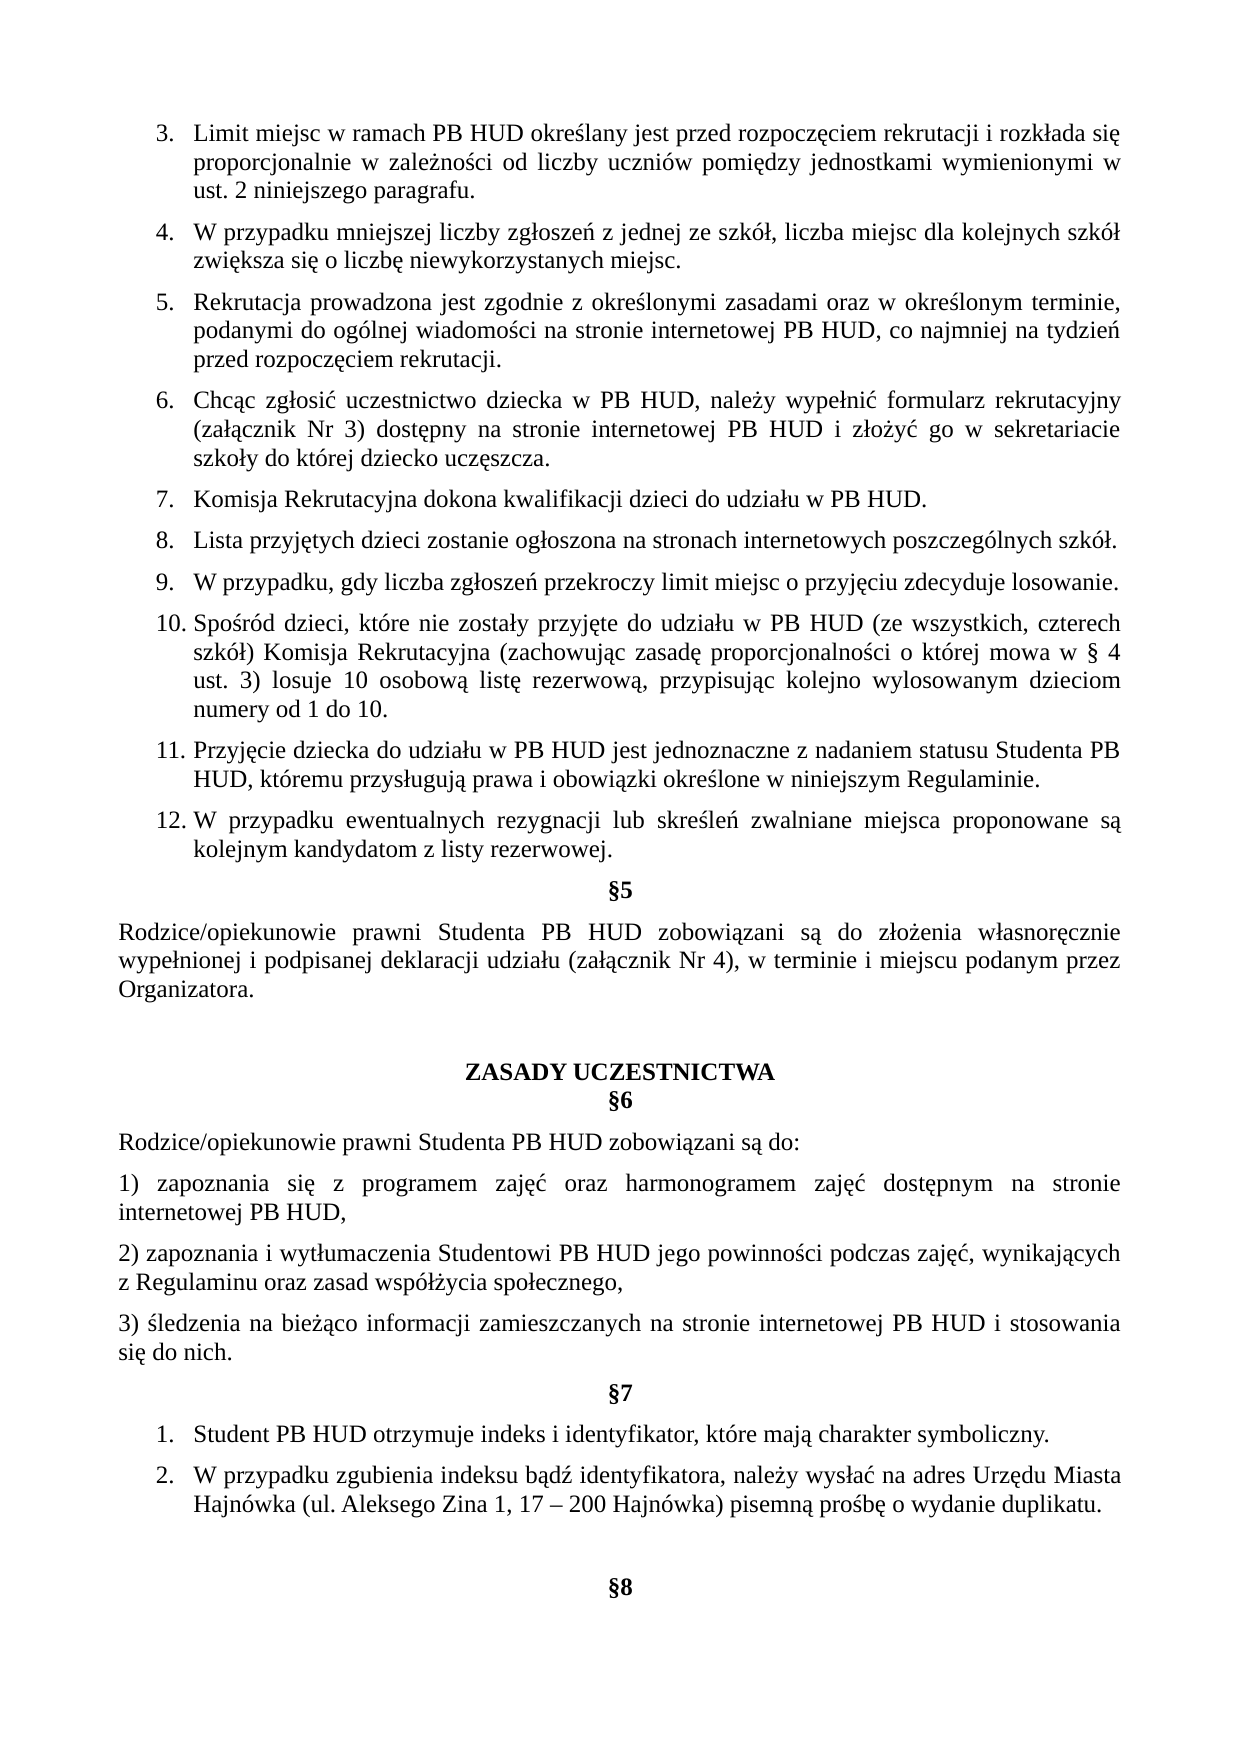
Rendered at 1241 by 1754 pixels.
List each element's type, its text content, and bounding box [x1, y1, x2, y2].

list Lista przyjętych dzieci zostanie ogłoszona na stronach internetowych poszczególnych szkół. [156, 526, 1122, 554]
list W przypadku, gdy liczba zgłoszeń przekroczy limit miejsc o przyjęciu zdecyduje losowanie. [156, 567, 1122, 596]
list W przypadku ewentualnych rezygnacji lub skreśleń zwalniane miejsca proponowane są kolejnym kandydatom z listy rezerwowej. [156, 806, 1122, 863]
list Spośród dzieci, które nie zostały przyjęte do udziału w PB HUD (ze wszystkich, czterech szkół) Komisja Rekrutacyjna (zachowując zasadę proporcjonalności o której mowa w § 4 ust. 3) losuje 10 osobową listę rezerwową, przypisując kolejno wylosowanym dzieciom numery od 1 do 10. [156, 608, 1122, 723]
text 3) śledzenia na bieżąco informacji zamieszczanych na stronie internetowej PB HUD i stosowania się do nich. [118, 1308, 1122, 1366]
list Chcąc zgłosić uczestnictwo dziecka w PB HUD, należy wypełnić formularz rekrutacyjny (załącznik Nr 3) dostępny na stronie internetowej PB HUD i złożyć go w sekretariacie szkoły do której dziecko uczęszcza. [156, 386, 1122, 472]
list Przyjęcie dziecka do udziału w PB HUD jest jednoznaczne z nadaniem statusu Studenta PB HUD, któremu przysługują prawa i obowiązki określone w niniejszym Regulaminie. [156, 736, 1122, 793]
list Komisja Rekrutacyjna dokona kwalifikacji dzieci do udziału w PB HUD. [156, 484, 1122, 513]
text §5 [118, 876, 1122, 904]
list Student PB HUD otrzymuje indeks i identyfikator, które mają charakter symboliczny. [156, 1419, 1122, 1448]
text 1) zapoznania się z programem zajęć oraz harmonogramem zajęć dostępnym na stronie internetowej PB HUD, [118, 1168, 1122, 1226]
text ZASADY UCZESTNICTWA §6 [118, 1057, 1122, 1114]
list W przypadku mniejszej liczby zgłoszeń z jednej ze szkół, liczba miejsc dla kolejnych szkół zwiększa się o liczbę niewykorzystanych miejsc. [156, 217, 1122, 274]
text §7 [118, 1378, 1122, 1407]
text 2) zapoznania i wytłumaczenia Studentowi PB HUD jego powinności podczas zajęć, wynikających z Regulaminu oraz zasad współżycia społecznego, [118, 1238, 1122, 1296]
text §8 [118, 1572, 1122, 1601]
text Rodzice/opiekunowie prawni Studenta PB HUD zobowiązani są do złożenia własnoręcznie wypełnionej i podpisanej deklaracji udziału (załącznik Nr 4), w terminie i miejscu podanym przez Organizatora. [118, 917, 1122, 1003]
list Limit miejsc w ramach PB HUD określany jest przed rozpoczęciem rekrutacji i rozkłada się proporcjonalnie w zależności od liczby uczniów pomiędzy jednostkami wymienionymi w ust. 2 niniejszego paragrafu. [156, 118, 1122, 204]
list W przypadku zgubienia indeksu bądź identyfikatora, należy wysłać na adres Urzędu Miasta Hajnówka (ul. Aleksego Zina 1, 17 – 200 Hajnówka) pisemną prośbę o wydanie duplikatu. [156, 1461, 1122, 1518]
list Rekrutacja prowadzona jest zgodnie z określonymi zasadami oraz w określonym terminie, podanymi do ogólnej wiadomości na stronie internetowej PB HUD, co najmniej na tydzień przed rozpoczęciem rekrutacji. [156, 287, 1122, 373]
text Rodzice/opiekunowie prawni Studenta PB HUD zobowiązani są do: [118, 1127, 1122, 1156]
